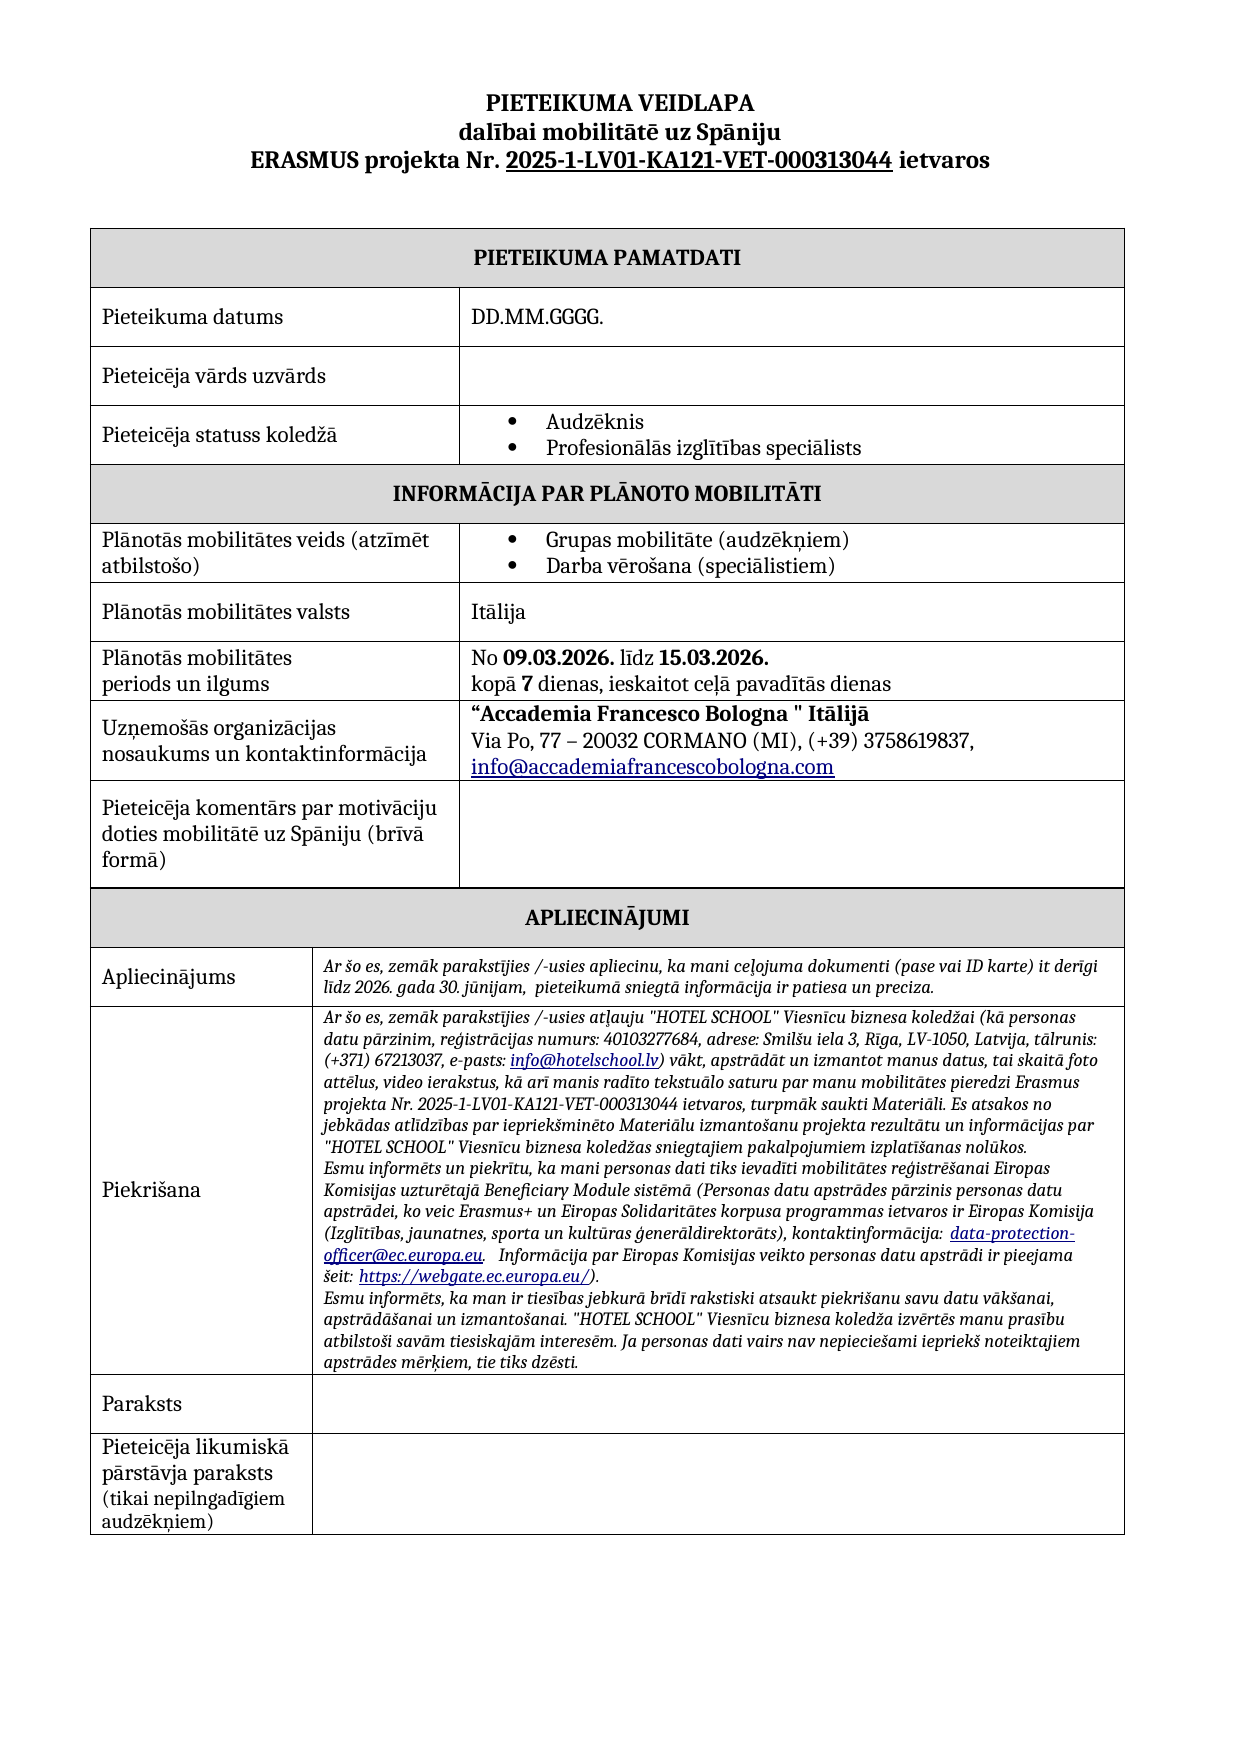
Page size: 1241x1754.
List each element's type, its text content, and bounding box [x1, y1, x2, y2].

table_cell Itālija [460, 583, 1124, 641]
table_cell Plānotās mobilitātes periods un ilgums [91, 642, 459, 700]
table_cell Ar šo es, zemāk parakstījies /-usies apliecinu, ka mani ceļojuma dokumenti (pase vai ID karte) it derīgi līdz 2026. gada 30. jūnijam, pieteikumā sniegtā informācija ir patiesa un preciza. [313, 948, 1124, 1006]
table_cell INFORMĀCIJA PAR PLĀNOTO MOBILITĀTI [91, 465, 1124, 523]
table_cell Audzēknis Profesionālās izglītības speciālists [460, 406, 1124, 464]
table_cell Pieteicēja vārds uzvārds [91, 347, 459, 405]
text dalībai mobilitātē uz Spāniju [150, 117, 1090, 146]
table_cell DD.MM.GGGG. [460, 288, 1124, 346]
table_cell Paraksts [91, 1375, 312, 1432]
text PIETEIKUMA VEIDLAPA [150, 89, 1090, 117]
table_cell “Accademia Francesco Bologna " Itālijā Via Po, 77 – 20032 CORMANO (MI), (+39) 3758619837, info@accademiafrancescobologna.com [460, 701, 1124, 780]
table_cell Uzņemošās organizācijas nosaukums un kontaktinformācija [91, 701, 459, 780]
table_cell Apliecinājums [91, 948, 312, 1006]
table_cell Pieteikuma datums [91, 288, 459, 346]
text ERASMUS projekta Nr. 2025-1-LV01-KA121-VET-000313044 ietvaros [150, 146, 1090, 175]
table_cell Pieteicēja statuss koledžā [91, 406, 459, 464]
table_cell Pieteicēja komentārs par motivāciju doties mobilitātē uz Spāniju (brīvā formā) [91, 781, 459, 887]
table_cell Grupas mobilitāte (audzēkņiem) Darba vērošana (speciālistiem) [460, 524, 1124, 582]
table_cell Plānotās mobilitātes veids (atzīmēt atbilstošo) [91, 524, 459, 582]
table_cell No 09.03.2026. līdz 15.03.2026. kopā 7 dienas, ieskaitot ceļā pavadītās dienas [460, 642, 1124, 700]
table_cell Plānotās mobilitātes valsts [91, 583, 459, 641]
table_cell [460, 781, 1124, 887]
table_cell [313, 1434, 1124, 1534]
table_header PIETEIKUMA PAMATDATI [91, 229, 1124, 287]
table_cell Piekrišana [91, 1007, 312, 1373]
table_cell Pieteicēja likumiskā pārstāvja paraksts (tikai nepilngadīgiem audzēkņiem) [91, 1434, 312, 1534]
table_cell [460, 347, 1124, 405]
table_header APLIECINĀJUMI [91, 889, 1124, 947]
table_cell Ar šo es, zemāk parakstījies /-usies atļauju "HOTEL SCHOOL" Viesnīcu biznesa koledžai (kā personas datu pārzinim, reģistrācijas numurs: 40103277684, adrese: Smilšu iela 3, Rīga, LV-1050, Latvija, tālrunis: (+371) 67213037, e-pasts: info@hotelschool.lv) vākt, apstrādāt un izmantot manus datus, tai skaitā foto attēlus, video ierakstus, kā arī manis radīto tekstuālo saturu par manu mobilitātes pieredzi Erasmus projekta Nr. 2025-1-LV01-KA121-VET-000313044 ietvaros, turpmāk saukti Materiāli. Es atsakos no jebkādas atlīdzības par iepriekšminēto Materiālu izmantošanu projekta rezultātu un informācijas par "HOTEL SCHOOL" Viesnīcu biznesa koledžas sniegtajiem pakalpojumiem izplatīšanas nolūkos. Esmu informēts un piekrītu, ka mani personas dati tiks ievadīti mobilitātes reģistrēšanai Eiropas Komisijas uzturētajā Beneficiary Module sistēmā (Personas datu apstrādes pārzinis personas datu apstrādei, ko veic Erasmus+ un Eiropas Solidaritātes korpusa programmas ietvaros ir Eiropas Komisija (Izglītības, jaunatnes, sporta un kultūras ģenerāldirektorāts), kontaktinformācija: data-protection-officer@ec.europa.eu. Informācija par Eiropas Komisijas veikto personas datu apstrādi ir pieejama šeit: https://webgate.ec.europa.eu/). Esmu informēts, ka man ir tiesības jebkurā brīdī rakstiski atsaukt piekrišanu savu datu vākšanai, apstrādāšanai un izmantošanai. "HOTEL SCHOOL" Viesnīcu biznesa koledža izvērtēs manu prasību atbilstoši savām tiesiskajām interesēm. Ja personas dati vairs nav nepieciešami iepriekš noteiktajiem apstrādes mērķiem, tie tiks dzēsti. [313, 1007, 1124, 1373]
table_cell [313, 1375, 1124, 1432]
